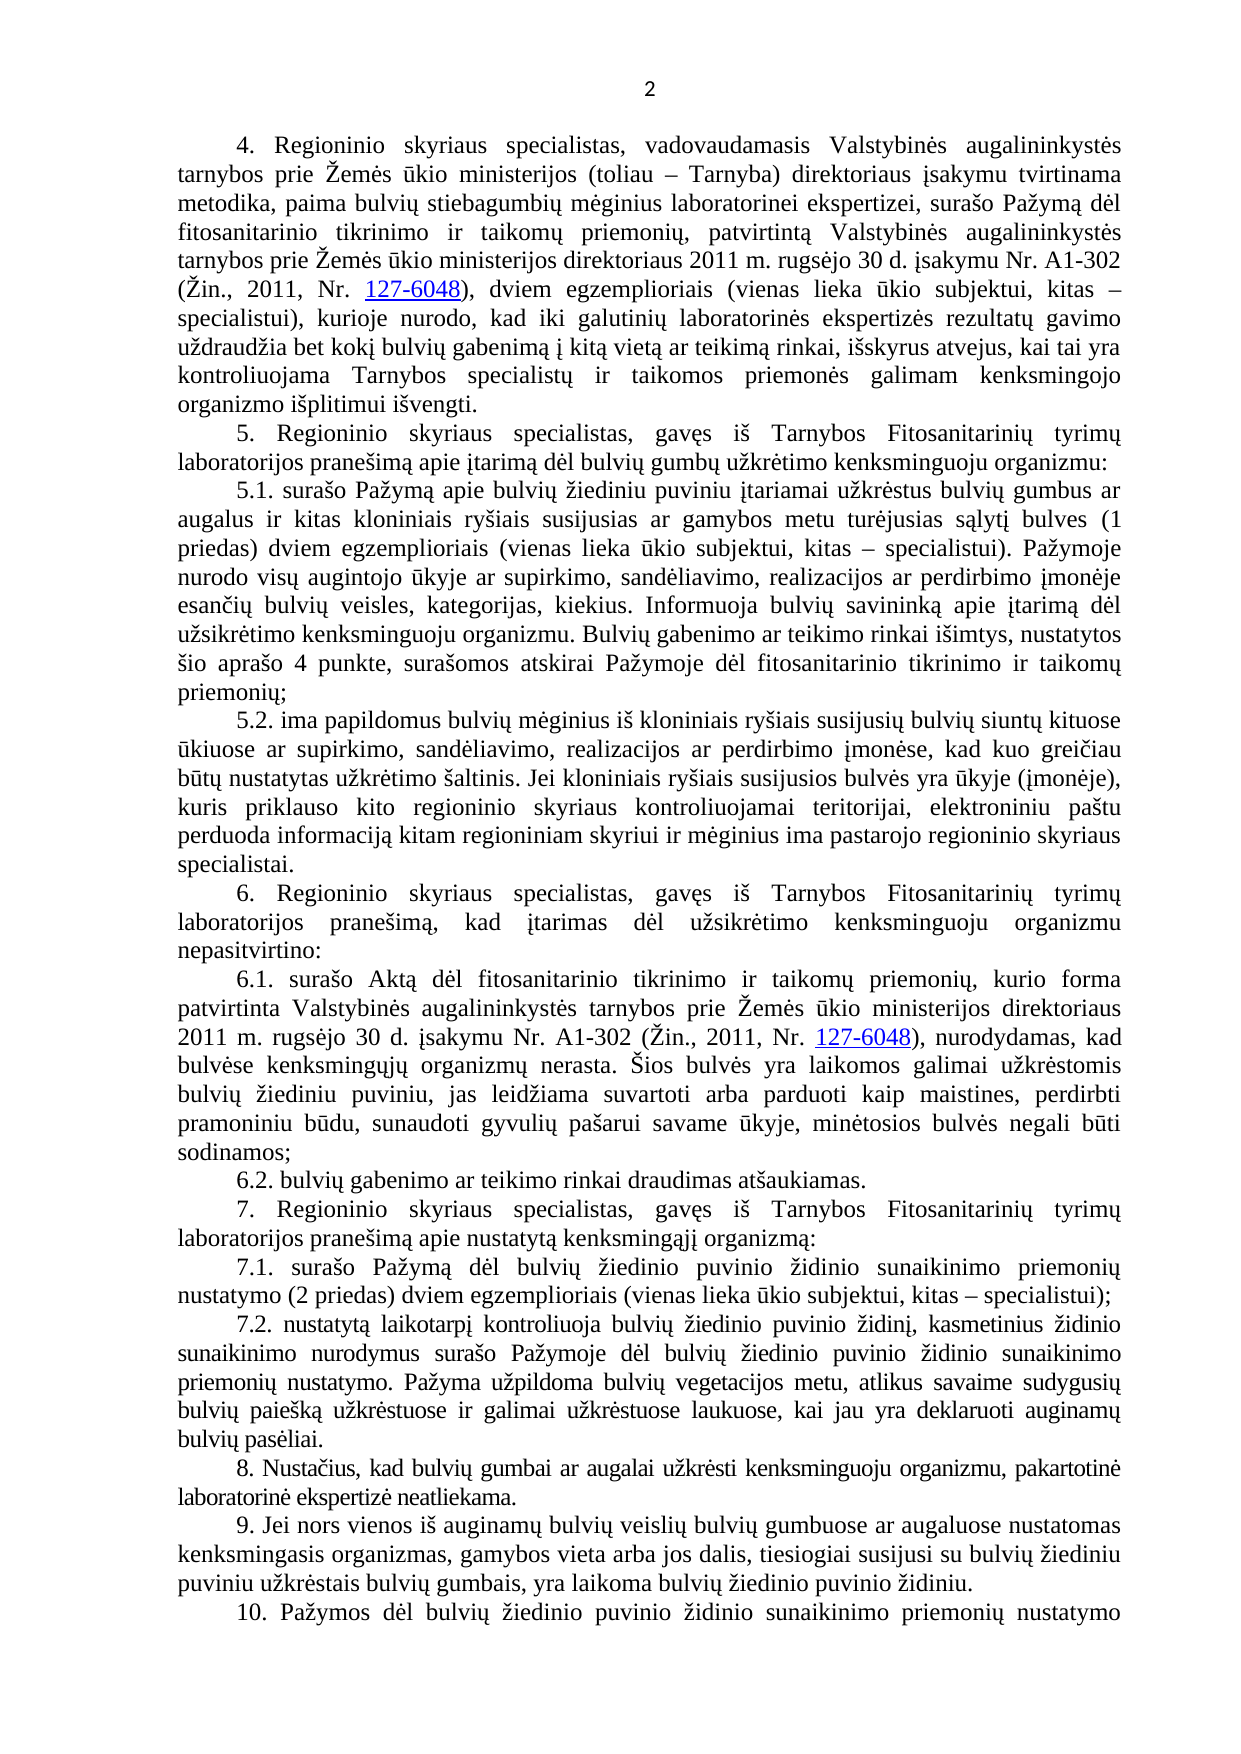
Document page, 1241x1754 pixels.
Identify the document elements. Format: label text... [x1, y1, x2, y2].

text 10. Pažymos dėl bulvių žiedinio puvinio židinio sunaikinimo priemonių nustatymo [177, 1597, 1122, 1626]
text 7.2. nustatytą laikotarpį kontroliuoja bulvių žiedinio puvinio židinį, kasmetinius židinio sunaikinimo nurodymus surašo Pažymoje dėl bulvių žiedinio puvinio židinio sunaikinimo priemonių nustatymo. Pažyma užpildoma bulvių vegetacijos metu, atlikus savaime sudygusių bulvių paiešką užkrėstuose ir galimai užkrėstuose laukuose, kai jau yra deklaruoti auginamų bulvių pasėliai. [177, 1309, 1122, 1453]
text 7. Regioninio skyriaus specialistas, gavęs iš Tarnybos Fitosanitarinių tyrimų laboratorijos pranešimą apie nustatytą kenksmingąjį organizmą: [177, 1194, 1122, 1252]
text 9. Jei nors vienos iš auginamų bulvių veislių bulvių gumbuose ar augaluose nustatomas kenksmingasis organizmas, gamybos vieta arba jos dalis, tiesiogiai susijusi su bulvių žiediniu puviniu užkrėstais bulvių gumbais, yra laikoma bulvių žiedinio puvinio židiniu. [177, 1511, 1122, 1597]
text 5.2. ima papildomus bulvių mėginius iš kloniniais ryšiais susijusių bulvių siuntų kituose ūkiuose ar supirkimo, sandėliavimo, realizacijos ar perdirbimo įmonėse, kad kuo greičiau būtų nustatytas užkrėtimo šaltinis. Jei kloniniais ryšiais susijusios bulvės yra ūkyje (įmonėje), kuris priklauso kito regioninio skyriaus kontroliuojamai teritorijai, elektroniniu paštu perduoda informaciją kitam regioniniam skyriui ir mėginius ima pastarojo regioninio skyriaus specialistai. [177, 706, 1122, 878]
text 8. Nustačius, kad bulvių gumbai ar augalai užkrėsti kenksminguoju organizmu, pakartotinė laboratorinė ekspertizė neatliekama. [177, 1453, 1122, 1511]
text 4. Regioninio skyriaus specialistas, vadovaudamasis Valstybinės augalininkystės tarnybos prie Žemės ūkio ministerijos (toliau – Tarnyba) direktoriaus įsakymu tvirtinama metodika, paima bulvių stiebagumbių mėginius laboratorinei ekspertizei, surašo Pažymą dėl fitosanitarinio tikrinimo ir taikomų priemonių, patvirtintą Valstybinės augalininkystės tarnybos prie Žemės ūkio ministerijos direktoriaus 2011 m. rugsėjo 30 d. įsakymu Nr. A1-302 (Žin., 2011, Nr. 127-6048), dviem egzemplioriais (vienas lieka ūkio subjektui, kitas – specialistui), kurioje nurodo, kad iki galutinių laboratorinės ekspertizės rezultatų gavimo uždraudžia bet kokį bulvių gabenimą į kitą vietą ar teikimą rinkai, išskyrus atvejus, kai tai yra kontroliuojama Tarnybos specialistų ir taikomos priemonės galimam kenksmingojo organizmo išplitimui išvengti. [177, 131, 1122, 418]
text 5.1. surašo Pažymą apie bulvių žiediniu puviniu įtariamai užkrėstus bulvių gumbus ar augalus ir kitas kloniniais ryšiais susijusias ar gamybos metu turėjusias sąlytį bulves (1 priedas) dviem egzemplioriais (vienas lieka ūkio subjektui, kitas – specialistui). Pažymoje nurodo visų augintojo ūkyje ar supirkimo, sandėliavimo, realizacijos ar perdirbimo įmonėje esančių bulvių veisles, kategorijas, kiekius. Informuoja bulvių savininką apie įtarimą dėl užsikrėtimo kenksminguoju organizmu. Bulvių gabenimo ar teikimo rinkai išimtys, nustatytos šio aprašo 4 punkte, surašomos atskirai Pažymoje dėl fitosanitarinio tikrinimo ir taikomų priemonių; [177, 476, 1122, 706]
text 6.2. bulvių gabenimo ar teikimo rinkai draudimas atšaukiamas. [177, 1166, 1122, 1194]
text 6. Regioninio skyriaus specialistas, gavęs iš Tarnybos Fitosanitarinių tyrimų laboratorijos pranešimą, kad įtarimas dėl užsikrėtimo kenksminguoju organizmu nepasitvirtino: [177, 878, 1122, 964]
text 6.1. surašo Aktą dėl fitosanitarinio tikrinimo ir taikomų priemonių, kurio forma patvirtinta Valstybinės augalininkystės tarnybos prie Žemės ūkio ministerijos direktoriaus 2011 m. rugsėjo 30 d. įsakymu Nr. A1-302 (Žin., 2011, Nr. 127-6048), nurodydamas, kad bulvėse kenksmingųjų organizmų nerasta. Šios bulvės yra laikomos galimai užkrėstomis bulvių žiediniu puviniu, jas leidžiama suvartoti arba parduoti kaip maistines, perdirbti pramoniniu būdu, sunaudoti gyvulių pašarui savame ūkyje, minėtosios bulvės negali būti sodinamos; [177, 964, 1122, 1166]
text 5. Regioninio skyriaus specialistas, gavęs iš Tarnybos Fitosanitarinių tyrimų laboratorijos pranešimą apie įtarimą dėl bulvių gumbų užkrėtimo kenksminguoju organizmu: [177, 418, 1122, 476]
text 7.1. surašo Pažymą dėl bulvių žiedinio puvinio židinio sunaikinimo priemonių nustatymo (2 priedas) dviem egzemplioriais (vienas lieka ūkio subjektui, kitas – specialistui); [177, 1252, 1122, 1309]
